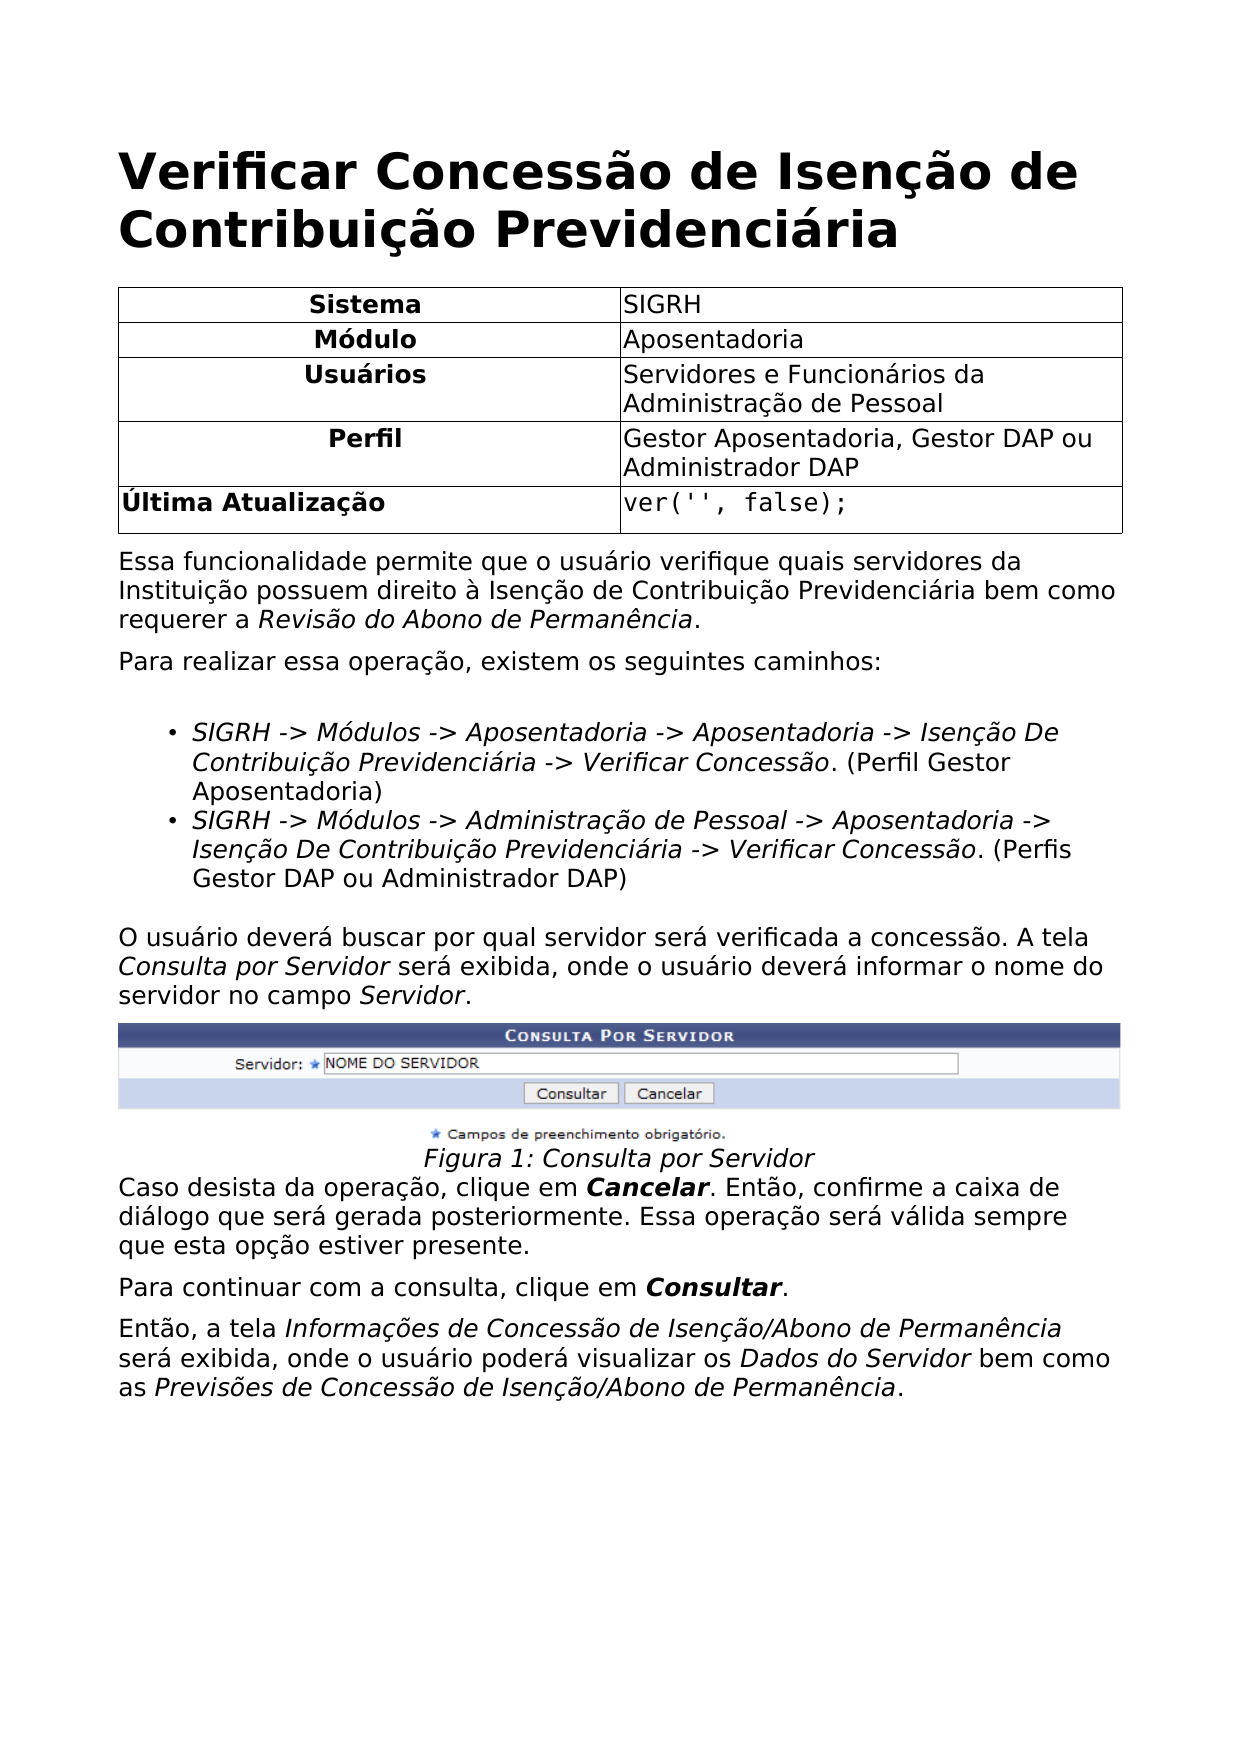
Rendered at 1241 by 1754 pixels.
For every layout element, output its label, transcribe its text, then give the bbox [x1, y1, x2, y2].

table_cell ver('', false); [621, 487, 1122, 532]
picture [118, 1023, 1123, 1144]
text Figura 1: Consulta por Servidor [118, 1144, 1122, 1173]
list SIGRH -> Módulos -> Aposentadoria -> Aposentadoria -> Isenção De Contribuição Previdenciária -> Verificar Concessão. (Perfil Gestor Aposentadoria) [177, 718, 1122, 806]
text Para continuar com a consulta, clique em Consultar. [118, 1273, 1122, 1302]
subtitle Verificar Concessão de Isenção de Contribuição Previdenciária [118, 143, 1122, 259]
table_header Sistema [119, 288, 620, 322]
table_cell Aposentadoria [621, 323, 1122, 357]
table_cell Usuários [119, 358, 620, 421]
table_cell Perfil [119, 422, 620, 486]
table_header SIGRH [621, 288, 1122, 322]
table_cell Servidores e Funcionários da Administração de Pessoal [621, 358, 1122, 421]
text Para realizar essa operação, existem os seguintes caminhos: [118, 647, 1122, 677]
text Caso desista da operação, clique em Cancelar. Então, confirme a caixa de diálogo que será gerada posteriormente. Essa operação será válida sempre que esta opção estiver presente. [118, 1173, 1122, 1260]
text Então, a tela Informações de Concessão de Isenção/Abono de Permanência será exibida, onde o usuário poderá visualizar os Dados do Servidor bem como as Previsões de Concessão de Isenção/Abono de Permanência. [118, 1314, 1122, 1402]
table_cell Última Atualização [119, 487, 620, 532]
list SIGRH -> Módulos -> Administração de Pessoal -> Aposentadoria -> Isenção De Contribuição Previdenciária -> Verificar Concessão. (Perfis Gestor DAP ou Administrador DAP) [177, 806, 1122, 893]
text O usuário deverá buscar por qual servidor será verificada a concessão. A tela Consulta por Servidor será exibida, onde o usuário deverá informar o nome do servidor no campo Servidor. [118, 923, 1122, 1011]
table_cell Gestor Aposentadoria, Gestor DAP ou Administrador DAP [621, 422, 1122, 486]
text Essa funcionalidade permite que o usuário verifique quais servidores da Instituição possuem direito à Isenção de Contribuição Previdenciária bem como requerer a Revisão do Abono de Permanência. [118, 547, 1122, 635]
table_cell Módulo [119, 323, 620, 357]
